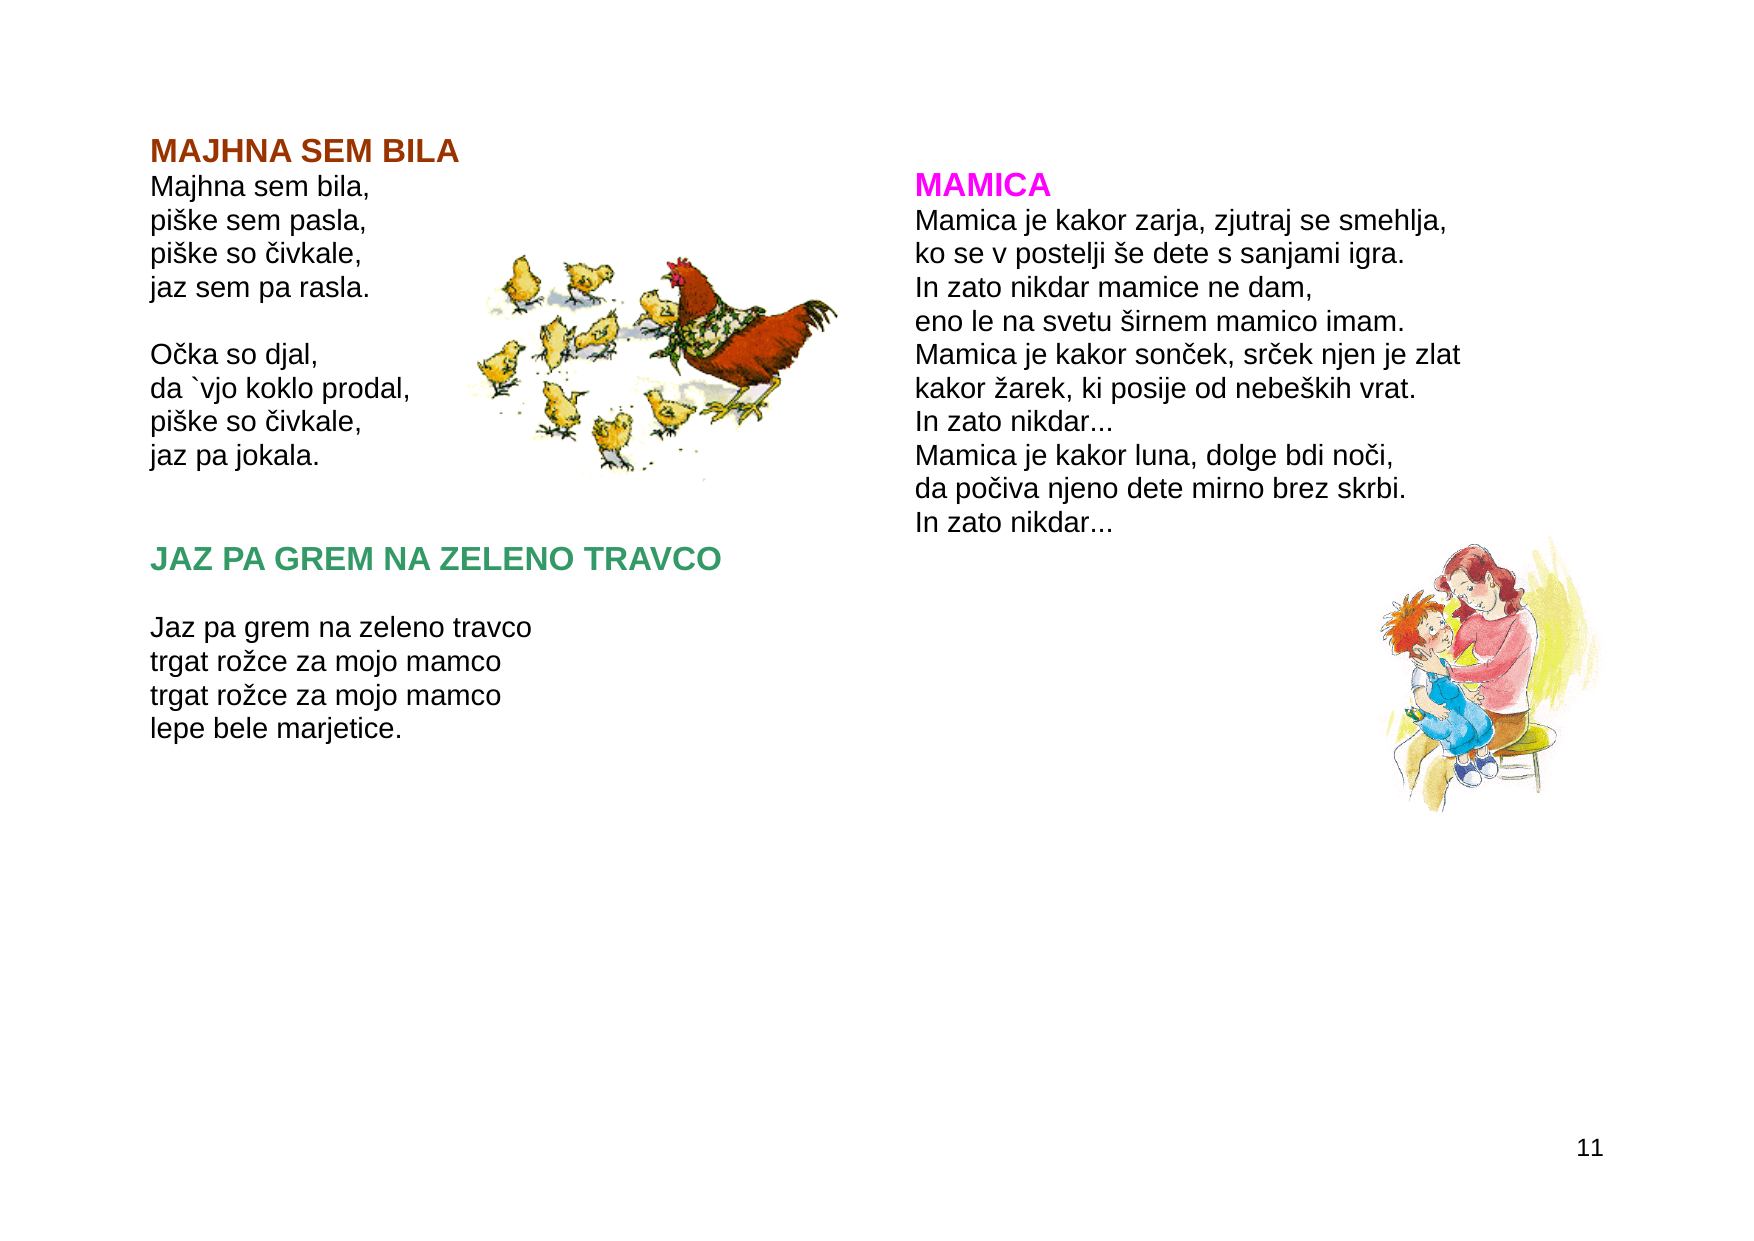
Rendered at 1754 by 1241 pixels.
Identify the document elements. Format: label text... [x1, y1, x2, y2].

picture [435, 205, 858, 496]
text Jaz pa grem na zeleno travco trgat rožce za mojo mamco trgat rožce za mojo mamco lepe bele marjetice. [150, 611, 839, 745]
picture [1368, 520, 1611, 821]
text MAJHNA SEM BILA Majhna sem bila, piške sem pasla, piške so čivkale, jaz sem pa rasla. Očka so djal, da `vjo koklo prodal, piške so čivkale, jaz pa jokala. [150, 131, 839, 538]
text JAZ PA GREM NA ZELENO TRAVCO [150, 538, 839, 611]
text MAMICA Mamica je kakor zarja, zjutraj se smehlja, ko se v postelji še dete s sanjami igra. In zato nikdar mamice ne dam, eno le na svetu širnem mamico imam. Mamica je kakor sonček, srček njen je zlat kakor žarek, ki posije od nebeških vrat. In zato nikdar... Mamica je kakor luna, dolge bdi noči, da počiva njeno dete mirno brez skrbi. In zato nikdar... [914, 164, 1604, 538]
